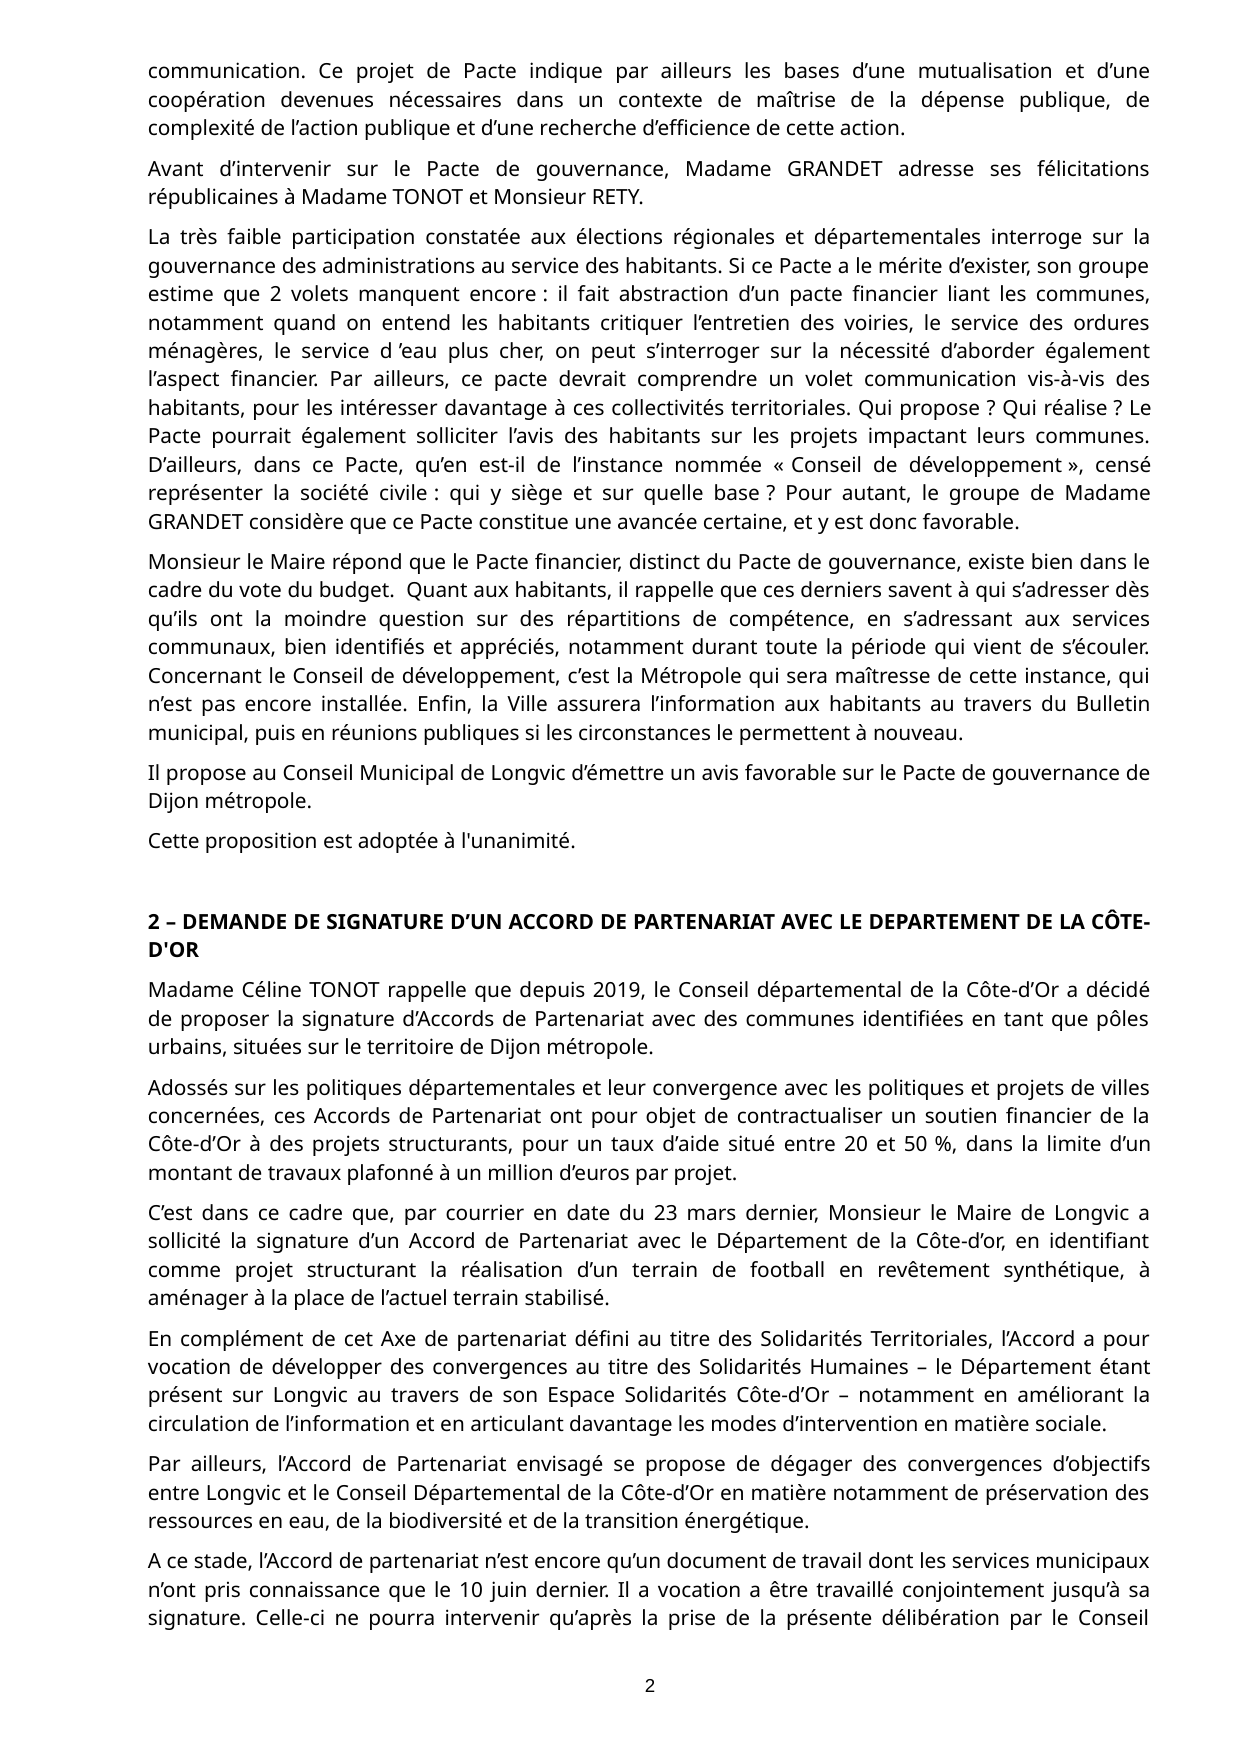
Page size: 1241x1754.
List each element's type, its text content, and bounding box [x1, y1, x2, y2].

text Monsieur le Maire répond que le Pacte financier, distinct du Pacte de gouvernance, existe bien dans le cadre du vote du budget. Quant aux habitants, il rappelle que ces derniers savent à qui s’adresser dès qu’ils ont la moindre question sur des répartitions de compétence, en s’adressant aux services communaux, bien identifiés et appréciés, notamment durant toute la période qui vient de s’écouler. Concernant le Conseil de développement, c’est la Métropole qui sera maîtresse de cette instance, qui n’est pas encore installée. Enfin, la Ville assurera l’information aux habitants au travers du Bulletin municipal, puis en réunions publiques si les circonstances le permettent à nouveau. [148, 547, 1152, 746]
text Il propose au Conseil Municipal de Longvic d’émettre un avis favorable sur le Pacte de gouvernance de Dijon métropole. [148, 758, 1152, 815]
text C’est dans ce cadre que, par courrier en date du 23 mars dernier, Monsieur le Maire de Longvic a sollicité la signature d’un Accord de Partenariat avec le Département de la Côte-d’or, en identifiant comme projet structurant la réalisation d’un terrain de football en revêtement synthétique, à aménager à la place de l’actuel terrain stabilisé. [148, 1198, 1152, 1312]
text A ce stade, l’Accord de partenariat n’est encore qu’un document de travail dont les services municipaux n’ont pris connaissance que le 10 juin dernier. Il a vocation a être travaillé conjointement jusqu’à sa signature. Celle-ci ne pourra intervenir qu’après la prise de la présente délibération par le Conseil [148, 1546, 1152, 1632]
text Avant d’intervenir sur le Pacte de gouvernance, Madame GRANDET adresse ses félicitations républicaines à Madame TONOT et Monsieur RETY. [148, 154, 1152, 211]
text Adossés sur les politiques départementales et leur convergence avec les politiques et projets de villes concernées, ces Accords de Partenariat ont pour objet de contractualiser un soutien financier de la Côte-d’Or à des projets structurants, pour un taux d’aide situé entre 20 et 50 %, dans la limite d’un montant de travaux plafonné à un million d’euros par projet. [148, 1073, 1152, 1186]
text Par ailleurs, l’Accord de Partenariat envisagé se propose de dégager des convergences d’objectifs entre Longvic et le Conseil Départemental de la Côte-d’Or en matière notamment de préservation des ressources en eau, de la biodiversité et de la transition énergétique. [148, 1449, 1152, 1534]
text 2 – DEMANDE DE SIGNATURE D’UN ACCORD DE PARTENARIAT AVEC LE DEPARTEMENT DE LA CÔTE-D'OR [148, 907, 1152, 964]
text La très faible participation constatée aux élections régionales et départementales interroge sur la gouvernance des administrations au service des habitants. Si ce Pacte a le mérite d’exister, son groupe estime que 2 volets manquent encore : il fait abstraction d’un pacte financier liant les communes, notamment quand on entend les habitants critiquer l’entretien des voiries, le service des ordures ménagères, le service d ’eau plus cher, on peut s’interroger sur la nécessité d’aborder également l’aspect financier. Par ailleurs, ce pacte devrait comprendre un volet communication vis-à-vis des habitants, pour les intéresser davantage à ces collectivités territoriales. Qui propose ? Qui réalise ? Le Pacte pourrait également solliciter l’avis des habitants sur les projets impactant leurs communes. D’ailleurs, dans ce Pacte, qu’en est-il de l’instance nommée « Conseil de développement », censé représenter la société civile : qui y siège et sur quelle base ? Pour autant, le groupe de Madame GRANDET considère que ce Pacte constitue une avancée certaine, et y est donc favorable. [148, 222, 1152, 535]
text communication. Ce projet de Pacte indique par ailleurs les bases d’une mutualisation et d’une coopération devenues nécessaires dans un contexte de maîtrise de la dépense publique, de complexité de l’action publique et d’une recherche d’efficience de cette action. [148, 57, 1152, 142]
text Madame Céline TONOT rappelle que depuis 2019, le Conseil départemental de la Côte-d’Or a décidé de proposer la signature d’Accords de Partenariat avec des communes identifiées en tant que pôles urbains, situées sur le territoire de Dijon métropole. [148, 976, 1151, 1061]
text En complément de cet Axe de partenariat défini au titre des Solidarités Territoriales, l’Accord a pour vocation de développer des convergences au titre des Solidarités Humaines – le Département étant présent sur Longvic au travers de son Espace Solidarités Côte-d’Or – notamment en améliorant la circulation de l’information et en articulant davantage les modes d’intervention en matière sociale. [148, 1324, 1152, 1437]
text Cette proposition est adoptée à l'unanimité. [148, 826, 1152, 855]
